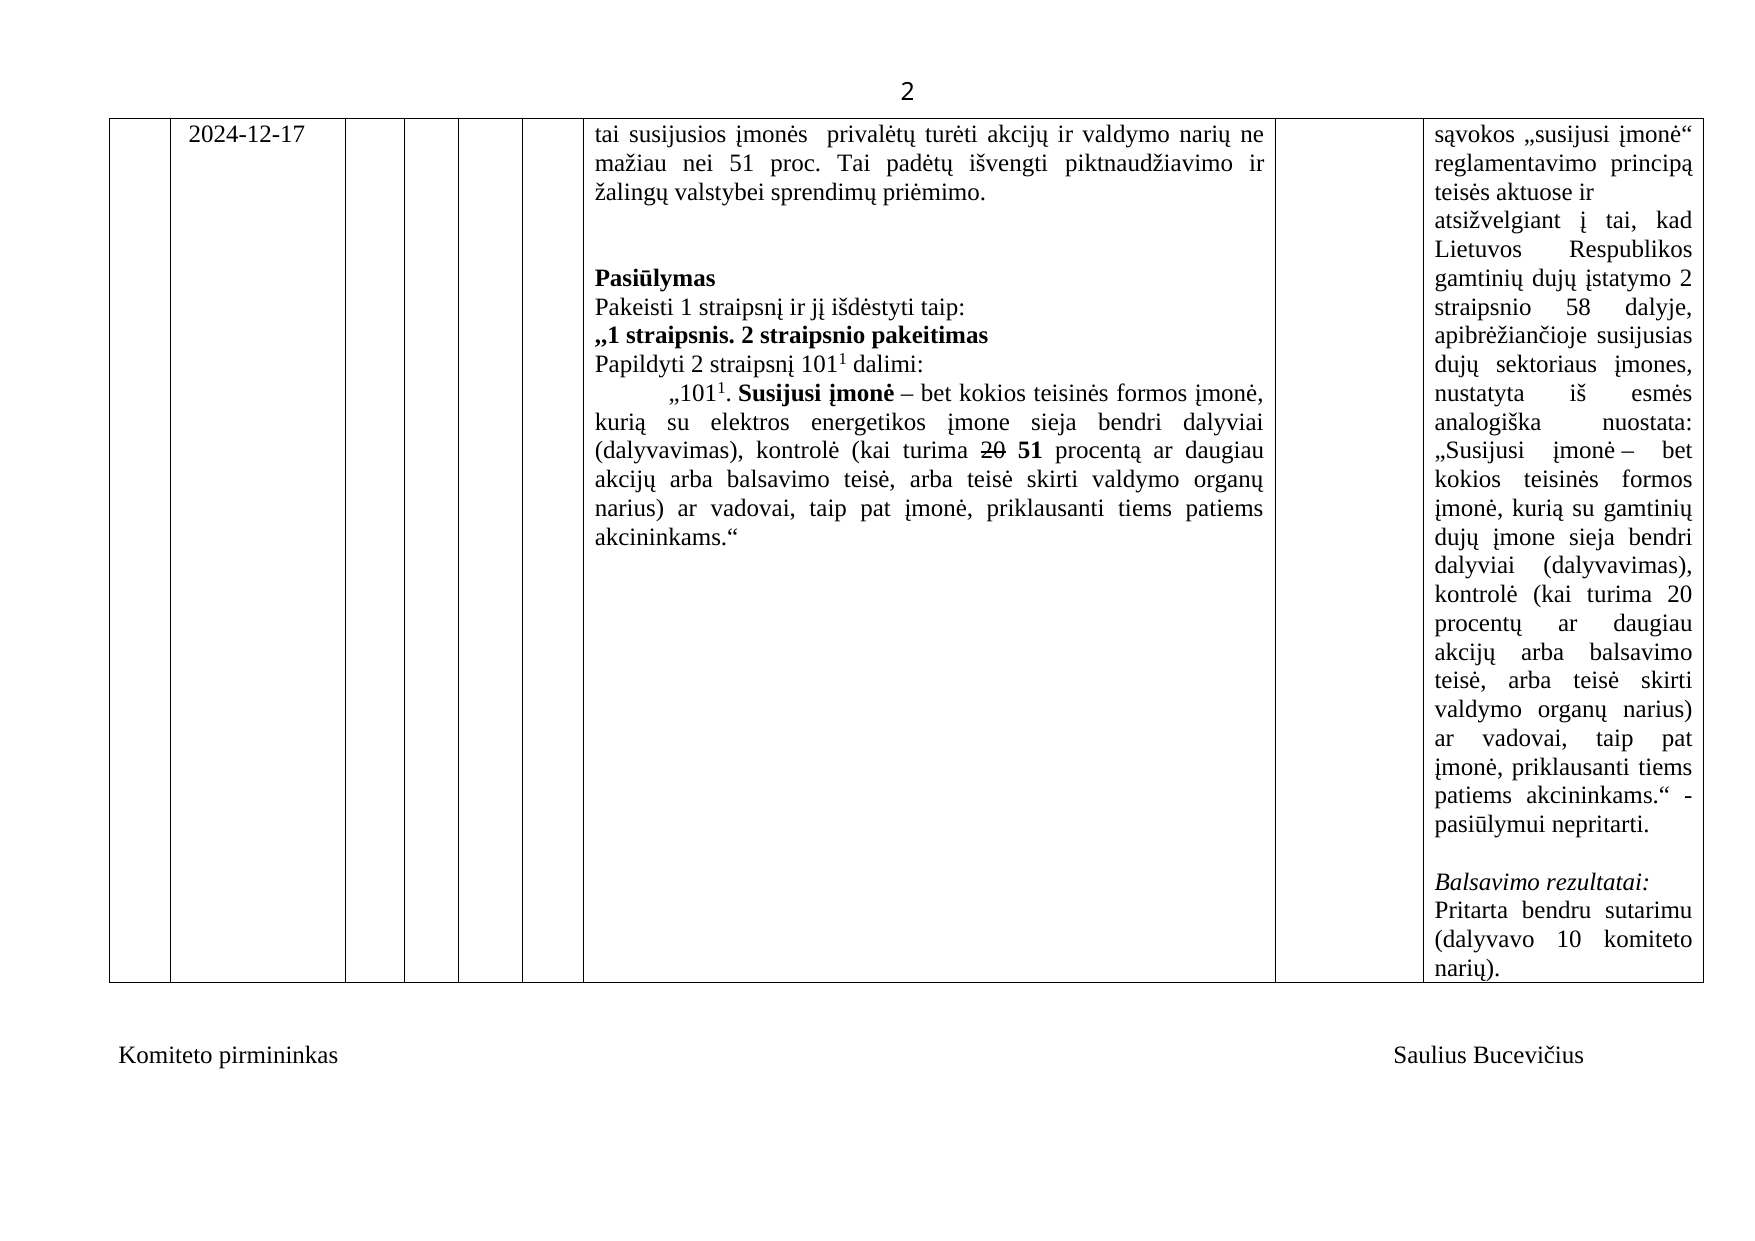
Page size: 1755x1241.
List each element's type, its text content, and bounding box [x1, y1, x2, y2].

table_cell [346, 119, 404, 982]
table_cell [1276, 119, 1423, 982]
table_cell [405, 119, 458, 982]
table_cell [523, 119, 583, 982]
table_cell [459, 119, 522, 982]
table_cell tai susijusios įmonės privalėtų turėti akcijų ir valdymo narių ne mažiau nei 51 proc. Tai padėtų išvengti piktnaudžiavimo ir žalingų valstybei sprendimų priėmimo. Pasiūlymas Pakeisti 1 straipsnį ir jį išdėstyti taip: ,,1 straipsnis. 2 straipsnio pakeitimas Papildyti 2 straipsnį 1011 dalimi: „1011. Susijusi įmonė – bet kokios teisinės formos įmonė, kurią su elektros energetikos įmone sieja bendri dalyviai (dalyvavimas), kontrolė (kai turima 20 51 procentą ar daugiau akcijų arba balsavimo teisė, arba teisė skirti valdymo organų narius) ar vadovai, taip pat įmonė, priklausanti tiems patiems akcininkams.“ [584, 119, 1275, 982]
table_cell [110, 119, 170, 982]
text Komiteto pirmininkas Saulius Bucevičius [118, 1040, 1695, 1069]
table_cell sąvokos „susijusi įmonė“ reglamentavimo principą teisės aktuose ir atsižvelgiant į tai, kad Lietuvos Respublikos gamtinių dujų įstatymo 2 straipsnio 58 dalyje, apibrėžiančioje susijusias dujų sektoriaus įmones, nustatyta iš esmės analogiška nuostata: „Susijusi įmonė – bet kokios teisinės formos įmonė, kurią su gamtinių dujų įmone sieja bendri dalyviai (dalyvavimas), kontrolė (kai turima 20 procentų ar daugiau akcijų arba balsavimo teisė, arba teisė skirti valdymo organų narius) ar vadovai, taip pat įmonė, priklausanti tiems patiems akcininkams.“ - pasiūlymui nepritarti. Balsavimo rezultatai: Pritarta bendru sutarimu (dalyvavo 10 komiteto narių). [1424, 119, 1703, 982]
table_cell 2024-12-17 [171, 119, 345, 982]
